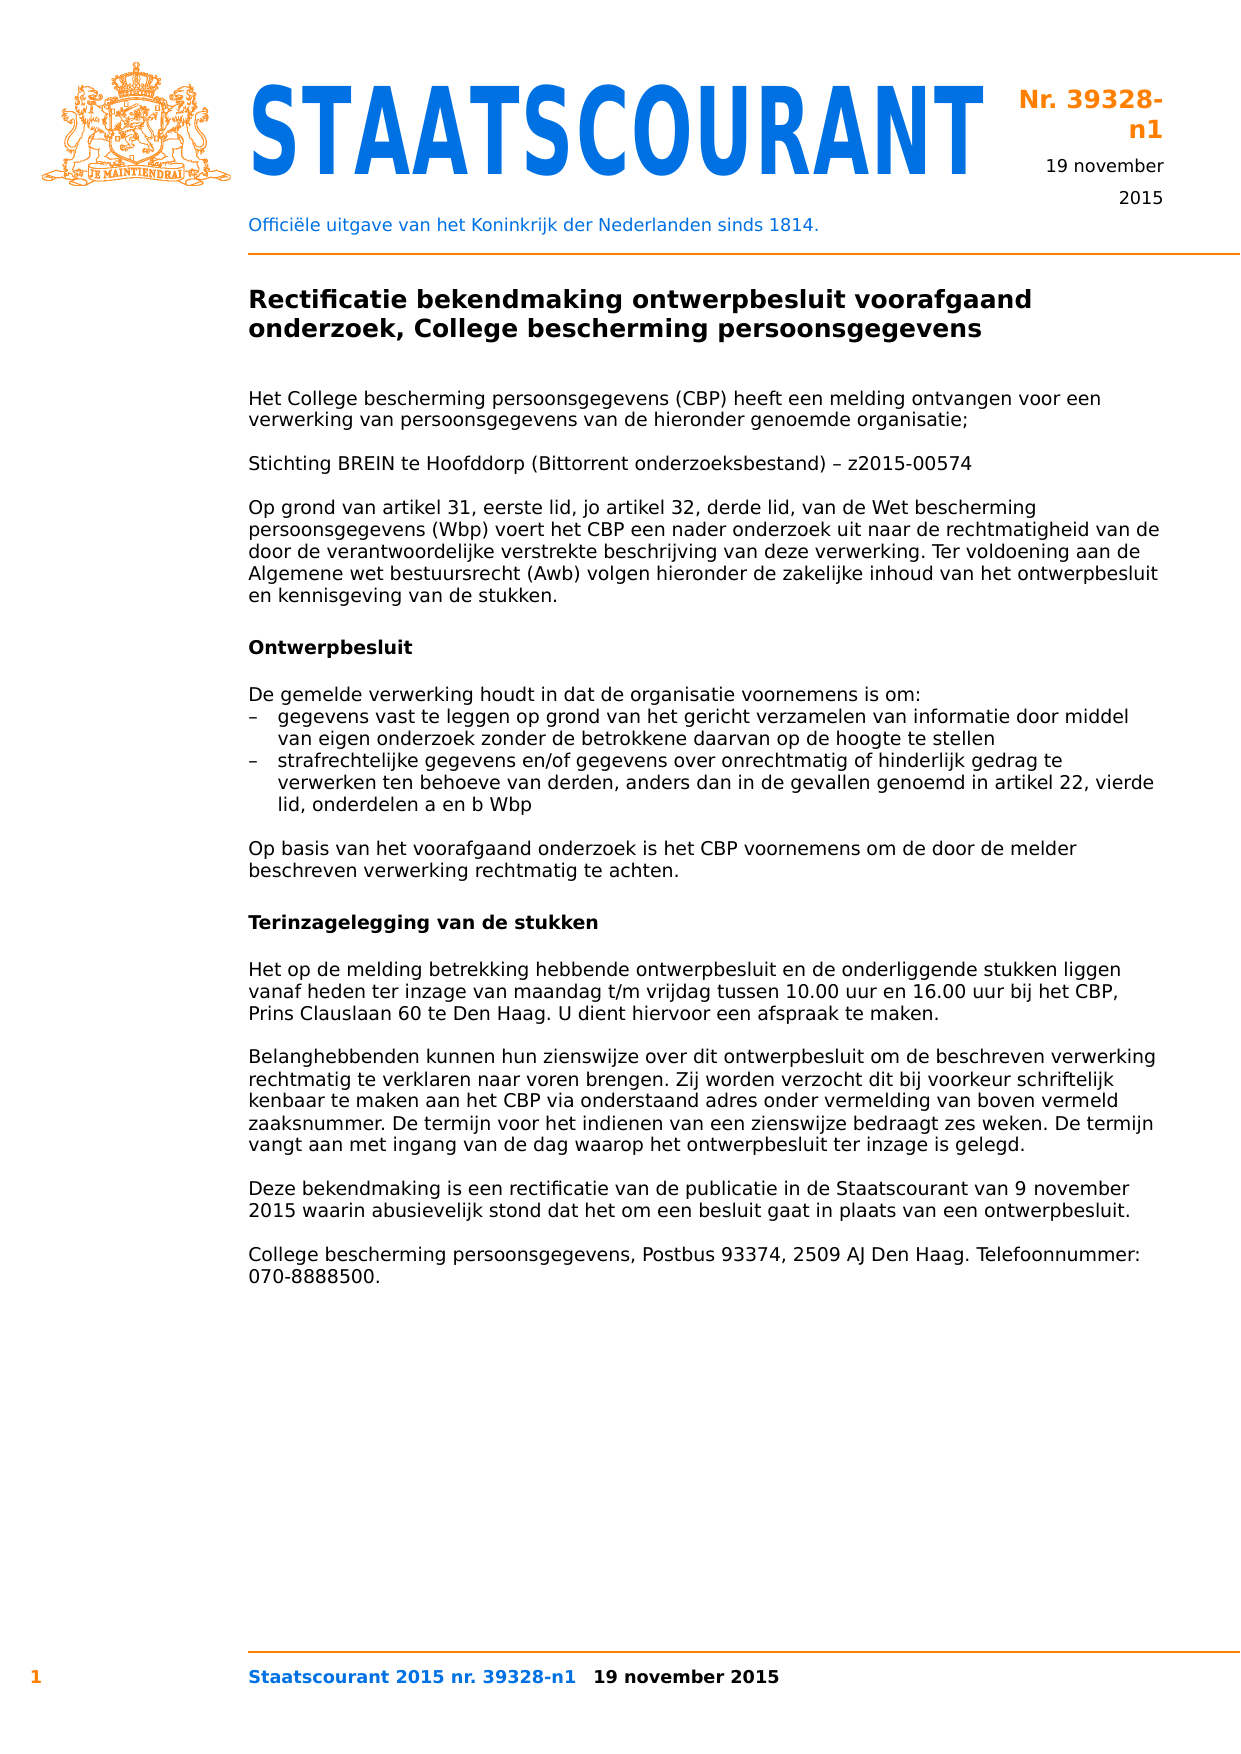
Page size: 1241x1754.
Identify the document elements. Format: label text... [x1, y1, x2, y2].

text – strafrechtelijke gegevens en/of gegevens over onrechtmatig of hinderlijk gedrag te verwerken ten behoeve van derden, anders dan in de gevallen genoemd in artikel 22, vierde lid, onderdelen a en b Wbp [248, 750, 1163, 816]
text Stichting BREIN te Hoofddorp (Bittorrent onderzoeksbestand) – z2015-00574 [248, 453, 1163, 475]
table_header [25, 62, 248, 253]
table_cell 19 november [998, 150, 1240, 182]
text De gemelde verwerking houdt in dat de organisatie voornemens is om: [248, 684, 1163, 706]
picture [41, 62, 231, 186]
table_cell 2015 [998, 183, 1240, 215]
text College bescherming persoonsgegevens, Postbus 93374, 2509 AJ Den Haag. Telefoonnummer: 070-8888500. [248, 1244, 1163, 1288]
table_header Nr. 39328-n1 [998, 62, 1240, 150]
text Het op de melding betrekking hebbende ontwerpbesluit en de onderliggende stukken liggen vanaf heden ter inzage van maandag t/m vrijdag tussen 10.00 uur en 16.00 uur bij het CBP, Prins Clauslaan 60 te Den Haag. U dient hiervoor een afspraak te maken. [248, 959, 1163, 1024]
subtitle Rectificatie bekendmaking ontwerpbesluit voorafgaand onderzoek, College bescherming persoonsgegevens [248, 285, 1163, 344]
table_header STAATSCOURANT [248, 62, 998, 215]
text Op grond van artikel 31, eerste lid, jo artikel 32, derde lid, van de Wet bescherming persoonsgegevens (Wbp) voert het CBP een nader onderzoek uit naar de rechtmatigheid van de door de verantwoordelijke verstrekte beschrijving van deze verwerking. Ter voldoening aan de Algemene wet bestuursrecht (Awb) volgen hieronder de zakelijke inhoud van het ontwerpbesluit en kennisgeving van de stukken. [248, 497, 1163, 607]
table_cell Officiële uitgave van het Koninkrijk der Nederlanden sinds 1814. [248, 215, 1240, 253]
text Belanghebbenden kunnen hun zienswijze over dit ontwerpbesluit om de beschreven verwerking rechtmatig te verklaren naar voren brengen. Zij worden verzocht dit bij voorkeur schriftelijk kenbaar te maken aan het CBP via onderstaand adres onder vermelding van boven vermeld zaaksnummer. De termijn voor het indienen van een zienswijze bedraagt zes weken. De termijn vangt aan met ingang van de dag waarop het ontwerpbesluit ter inzage is gelegd. [248, 1046, 1163, 1156]
subtitle Ontwerpbesluit [248, 637, 1163, 659]
subtitle Terinzagelegging van de stukken [248, 912, 1163, 934]
text Op basis van het voorafgaand onderzoek is het CBP voornemens om de door de melder beschreven verwerking rechtmatig te achten. [248, 838, 1163, 882]
text Deze bekendmaking is een rectificatie van de publicatie in de Staatscourant van 9 november 2015 waarin abusievelijk stond dat het om een besluit gaat in plaats van een ontwerpbesluit. [248, 1178, 1163, 1222]
text – gegevens vast te leggen op grond van het gericht verzamelen van informatie door middel van eigen onderzoek zonder de betrokkene daarvan op de hoogte te stellen [248, 706, 1163, 750]
text Het College bescherming persoonsgegevens (CBP) heeft een melding ontvangen voor een verwerking van persoonsgegevens van de hieronder genoemde organisatie; [248, 387, 1163, 431]
